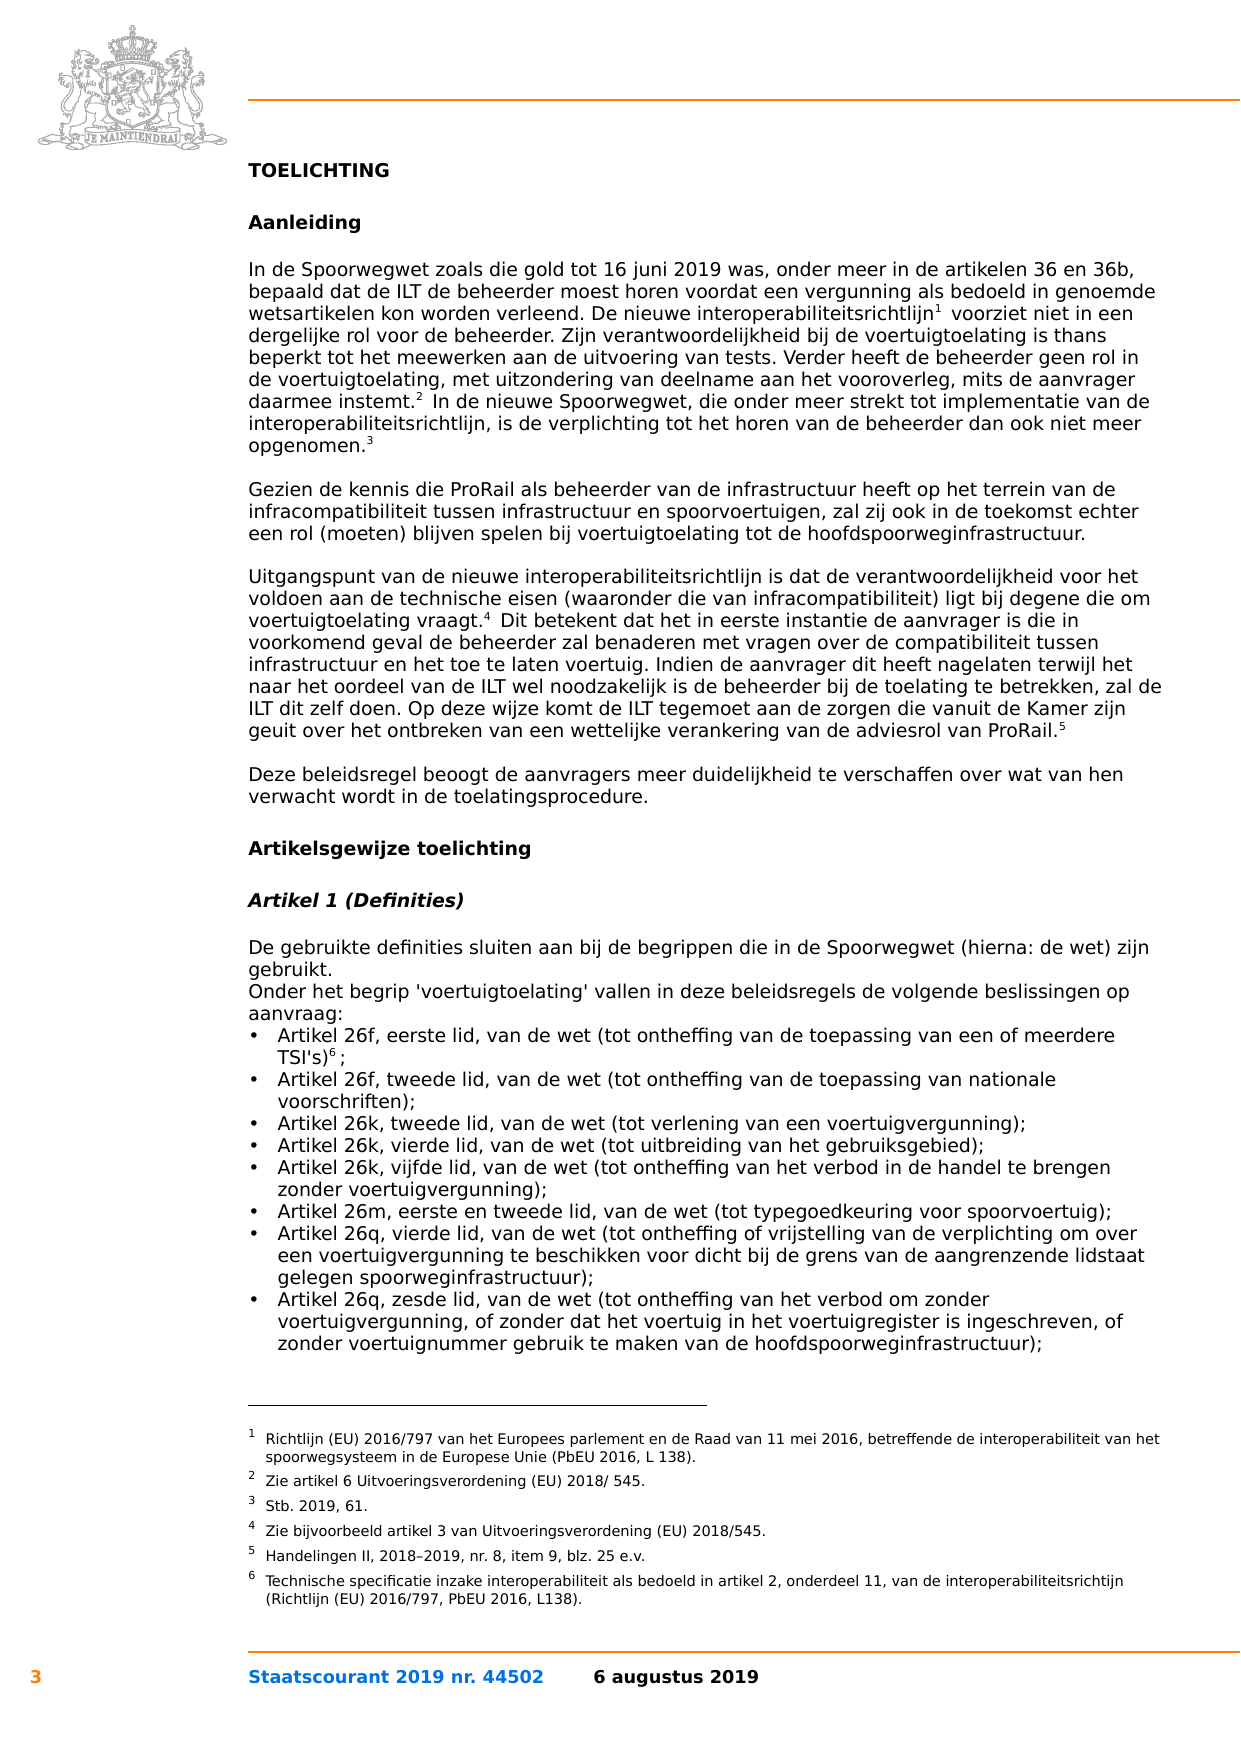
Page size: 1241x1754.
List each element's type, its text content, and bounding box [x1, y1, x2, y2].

subtitle Aanleiding [248, 212, 1163, 234]
text Stb. 2019, 61. [248, 1494, 1163, 1516]
text Zie bijvoorbeeld artikel 3 van Uitvoeringsverordening (EU) 2018/545. [248, 1519, 1163, 1541]
text Richtlijn (EU) 2016/797 van het Europees parlement en de Raad van 11 mei 2016, betreffende de interoperabiliteit van het spoorwegsysteem in de Europese Unie (PbEU 2016, L 138). [248, 1427, 1163, 1466]
text • Artikel 26k, tweede lid, van de wet (tot verlening van een voertuigvergunning); [248, 1113, 1163, 1135]
text Onder het begrip 'voertuigtoelating' vallen in deze beleidsregels de volgende beslissingen op aanvraag: [248, 981, 1163, 1025]
text • Artikel 26k, vijfde lid, van de wet (tot ontheffing van het verbod in de handel te brengen zonder voertuigvergunning); [248, 1157, 1163, 1201]
text • Artikel 26f, tweede lid, van de wet (tot ontheffing van de toepassing van nationale voorschriften); [248, 1069, 1163, 1113]
text Uitgangspunt van de nieuwe interoperabiliteitsrichtlijn is dat de verantwoordelijkheid voor het voldoen aan de technische eisen (waaronder die van infracompatibiliteit) ligt bij degene die om voertuigtoelating vraagt. Dit betekent dat het in eerste instantie de aanvrager is die in voorkomend geval de beheerder zal benaderen met vragen over de compatibiliteit tussen infrastructuur en het toe te laten voertuig. Indien de aanvrager dit heeft nagelaten terwijl het naar het oordeel van de ILT wel noodzakelijk is de beheerder bij de toelating te betrekken, zal de ILT dit zelf doen. Op deze wijze komt de ILT tegemoet aan de zorgen die vanuit de Kamer zijn geuit over het ontbreken van een wettelijke verankering van de adviesrol van ProRail. [248, 566, 1163, 742]
text Zie artikel 6 Uitvoeringsverordening (EU) 2018/ 545. [248, 1469, 1163, 1491]
text • Artikel 26q, zesde lid, van de wet (tot ontheffing van het verbod om zonder voertuigvergunning, of zonder dat het voertuig in het voertuigregister is ingeschreven, of zonder voertuignummer gebruik te maken van de hoofdspoorweginfrastructuur); [248, 1289, 1163, 1354]
picture [38, 25, 227, 150]
subtitle Artikelsgewijze toelichting [248, 838, 1163, 860]
text • Artikel 26k, vierde lid, van de wet (tot uitbreiding van het gebruiksgebied); [248, 1135, 1163, 1157]
subtitle Artikel 1 (Definities) [248, 890, 1163, 912]
text In de Spoorwegwet zoals die gold tot 16 juni 2019 was, onder meer in de artikelen 36 en 36b, bepaald dat de ILT de beheerder moest horen voordat een vergunning als bedoeld in genoemde wetsartikelen kon worden verleend. De nieuwe interoperabiliteitsrichtlijn voorziet niet in een dergelijke rol voor de beheerder. Zijn verantwoordelijkheid bij de voertuigtoelating is thans beperkt tot het meewerken aan de uitvoering van tests. Verder heeft de beheerder geen rol in de voertuigtoelating, met uitzondering van deelname aan het vooroverleg, mits de aanvrager daarmee instemt. In de nieuwe Spoorwegwet, die onder meer strekt tot implementatie van de interoperabiliteitsrichtlijn, is de verplichting tot het horen van de beheerder dan ook niet meer opgenomen. [248, 259, 1163, 457]
text Technische specificatie inzake interoperabiliteit als bedoeld in artikel 2, onderdeel 11, van de interoperabiliteitsrichtijn (Richtlijn (EU) 2016/797, PbEU 2016, L138). [248, 1569, 1163, 1608]
text Deze beleidsregel beoogt de aanvragers meer duidelijkheid te verschaffen over wat van hen verwacht wordt in de toelatingsprocedure. [248, 764, 1163, 808]
text Handelingen II, 2018–2019, nr. 8, item 9, blz. 25 e.v. [248, 1544, 1163, 1566]
text • Artikel 26m, eerste en tweede lid, van de wet (tot typegoedkeuring voor spoorvoertuig); [248, 1201, 1163, 1223]
text Gezien de kennis die ProRail als beheerder van de infrastructuur heeft op het terrein van de infracompatibiliteit tussen infrastructuur en spoorvoertuigen, zal zij ook in de toekomst echter een rol (moeten) blijven spelen bij voertuigtoelating tot de hoofdspoorweginfrastructuur. [248, 478, 1163, 544]
text De gebruikte definities sluiten aan bij de begrippen die in de Spoorwegwet (hierna: de wet) zijn gebruikt. [248, 937, 1163, 981]
text • Artikel 26q, vierde lid, van de wet (tot ontheffing of vrijstelling van de verplichting om over een voertuigvergunning te beschikken voor dicht bij de grens van de aangrenzende lidstaat gelegen spoorweginfrastructuur); [248, 1223, 1163, 1289]
text • Artikel 26f, eerste lid, van de wet (tot ontheffing van de toepassing van een of meerdere TSI's); [248, 1025, 1163, 1069]
subtitle TOELICHTING [248, 160, 1163, 182]
